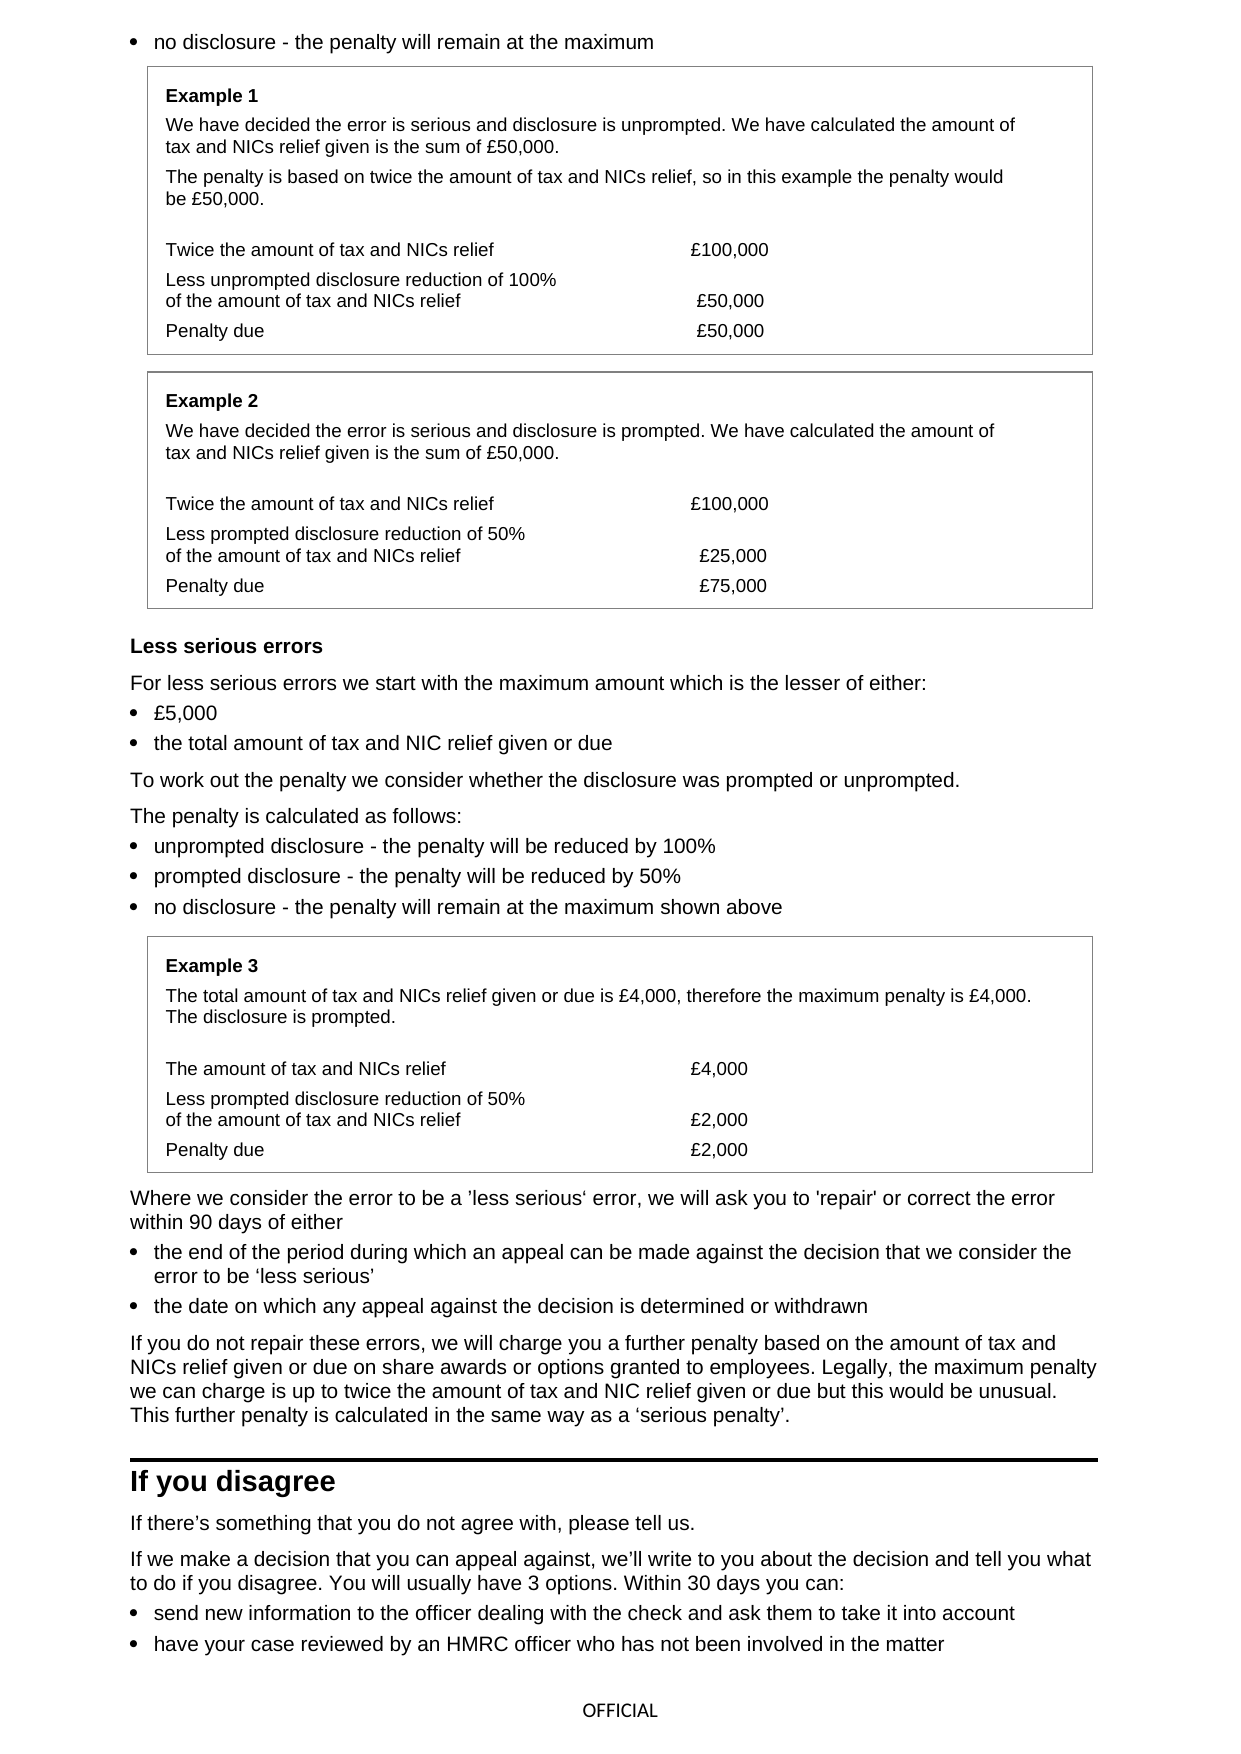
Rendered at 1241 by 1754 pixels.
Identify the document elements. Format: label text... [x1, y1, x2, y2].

table_header Example 3 The total amount of tax and NICs relief given or due is £4,000, therefore the maximum penalty is £4,000. The disclosure is prompted. The amount of tax and NICs relief £4,000 Less prompted disclosure reduction of 50% of the amount of tax and NICs relief £2,000 Penalty due £2,000 [148, 937, 1092, 1172]
text Where we consider the error to be a ’less serious‘ error, we will ask you to 'repair' or correct the error within 90 days of either [130, 1186, 1110, 1233]
list the end of the period during which an appeal can be made against the decision that we consider the error to be ‘less serious’ [130, 1240, 1110, 1288]
list the total amount of tax and NIC relief given or due [130, 731, 1110, 755]
list no disclosure - the penalty will remain at the maximum shown above [130, 895, 1110, 919]
table_header Example 2 We have decided the error is serious and disclosure is prompted. We have calculated the amount of tax and NICs relief given is the sum of £50,000. Twice the amount of tax and NICs relief £100,000 Less prompted disclosure reduction of 50% of the amount of tax and NICs relief £25,000 Penalty due £75,000 [148, 373, 1092, 608]
list no disclosure - the penalty will remain at the maximum [130, 29, 1110, 54]
text For less serious errors we start with the maximum amount which is the lesser of either: [130, 670, 1110, 694]
table_header Example 1 We have decided the error is serious and disclosure is unprompted. We have calculated the amount of tax and NICs relief given is the sum of £50,000. The penalty is based on twice the amount of tax and NICs relief, so in this example the penalty would be £50,000. Twice the amount of tax and NICs relief £100,000 Less unprompted disclosure reduction of 100% of the amount of tax and NICs relief £50,000 Penalty due £50,000 [148, 67, 1092, 353]
list the date on which any appeal against the decision is determined or withdrawn [130, 1294, 1110, 1318]
list have your case reviewed by an HMRC officer who has not been involved in the matter [130, 1631, 1110, 1656]
text The penalty is calculated as follows: [130, 804, 1110, 828]
subtitle If you disagree [130, 1462, 1098, 1498]
text To work out the penalty we consider whether the disclosure was prompted or unprompted. [130, 767, 1110, 791]
list send new information to the officer dealing with the check and ask them to take it into account [130, 1601, 1110, 1625]
subtitle Less serious errors [130, 634, 1110, 658]
text If we make a decision that you can appeal against, we’ll write to you about the decision and tell you what to do if you disagree. You will usually have 3 options. Within 30 days you can: [130, 1547, 1110, 1595]
list unprompted disclosure - the penalty will be reduced by 100% [130, 834, 1110, 858]
list prompted disclosure - the penalty will be reduced by 50% [130, 864, 1110, 888]
text If there’s something that you do not agree with, please tell us. [130, 1511, 1110, 1534]
list £5,000 [130, 701, 1110, 724]
text If you do not repair these errors, we will charge you a further penalty based on the amount of tax and NICs relief given or due on share awards or options granted to employees. Legally, the maximum penalty we can charge is up to twice the amount of tax and NIC relief given or due but this would be unusual. This further penalty is calculated in the same way as a ‘serious penalty’. [130, 1331, 1110, 1426]
